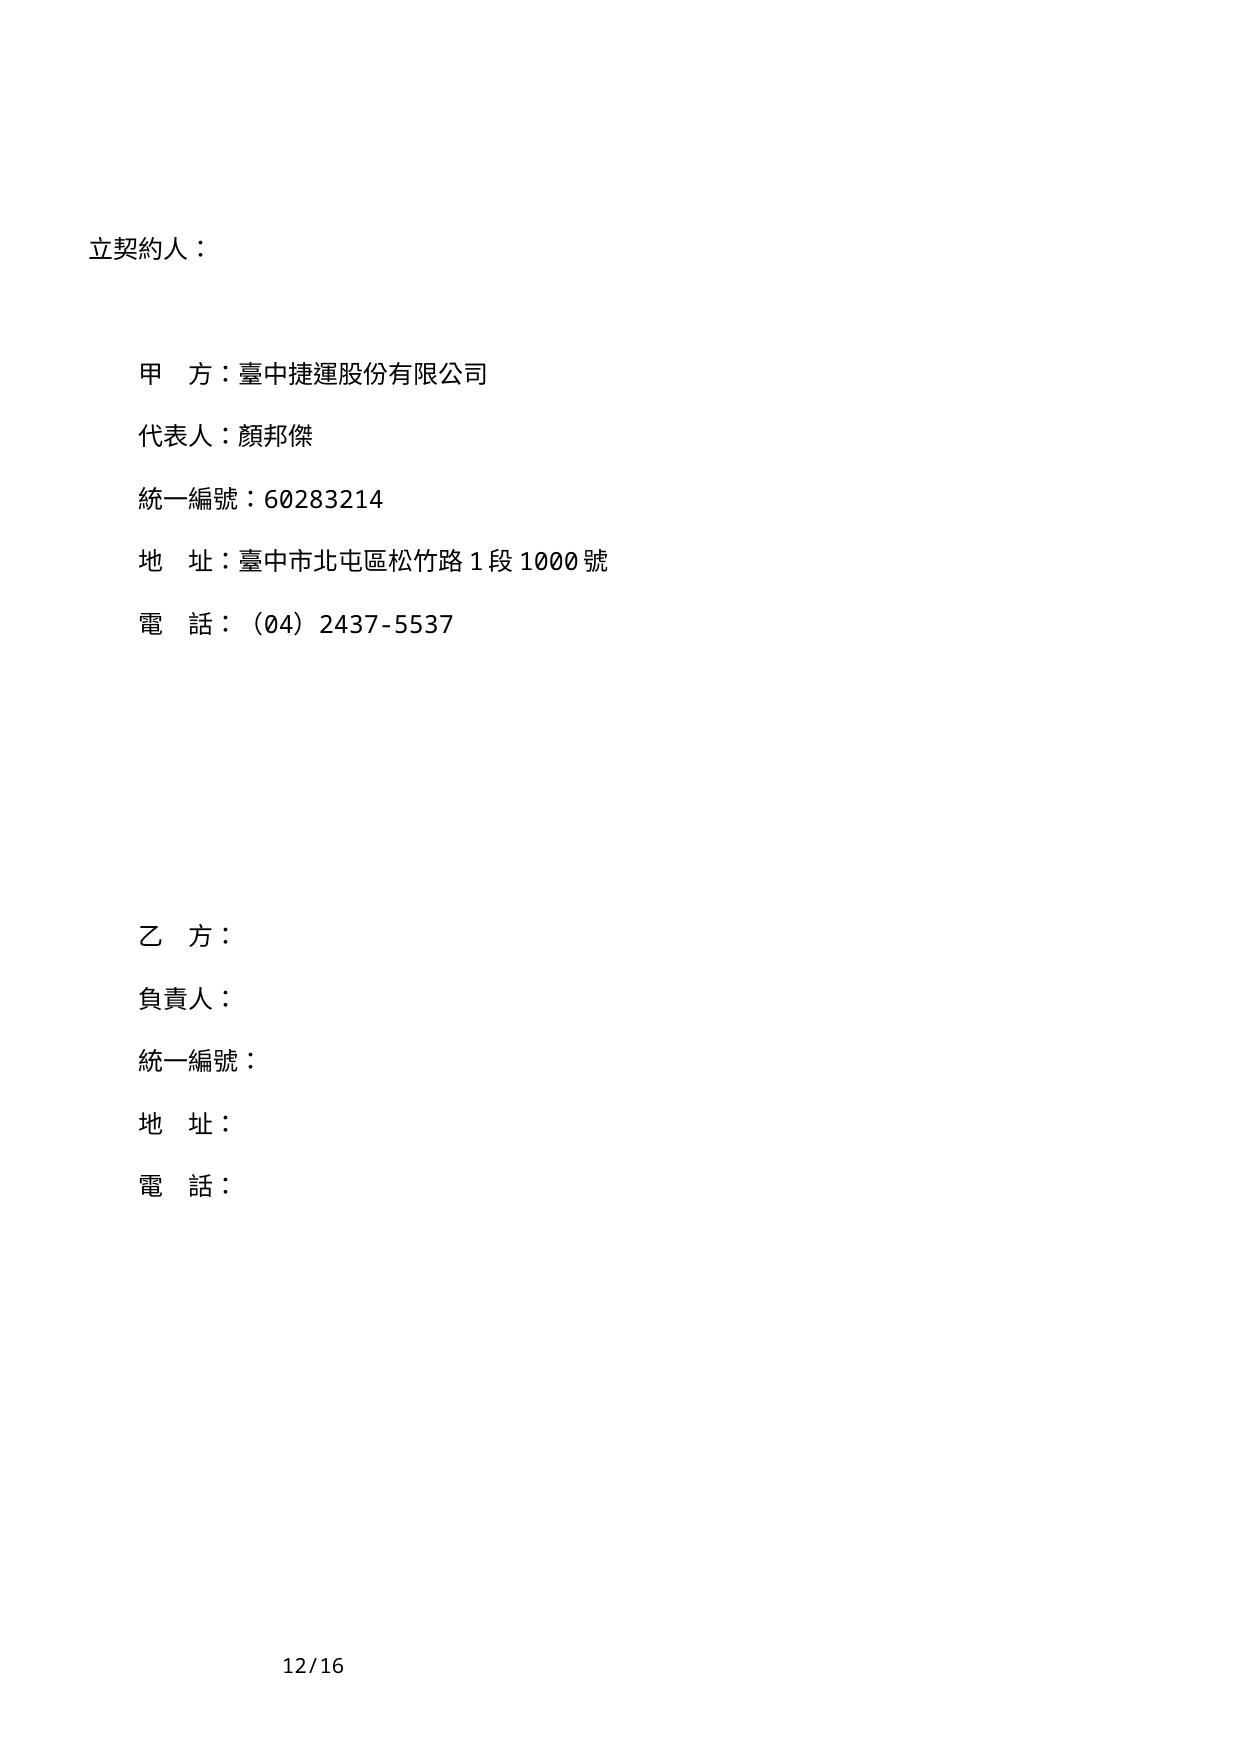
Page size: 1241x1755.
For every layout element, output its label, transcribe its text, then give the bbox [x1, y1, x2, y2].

text 統一編號：60283214 [89, 456, 1152, 518]
text 統一編號： [89, 1018, 1152, 1081]
text 負責人： [89, 956, 1152, 1018]
text 立契約人： [89, 206, 1152, 268]
text 地 址： [89, 1081, 1152, 1143]
text 甲 方：臺中捷運股份有限公司 [89, 331, 1152, 393]
text 電 話：（04）2437-5537 [89, 581, 1152, 643]
text 電 話： [89, 1143, 1152, 1206]
text 乙 方： [89, 893, 1152, 956]
text 代表人：顏邦傑 [89, 393, 1152, 456]
text 地 址：臺中市北屯區松竹路1段1000號 [89, 518, 1152, 581]
